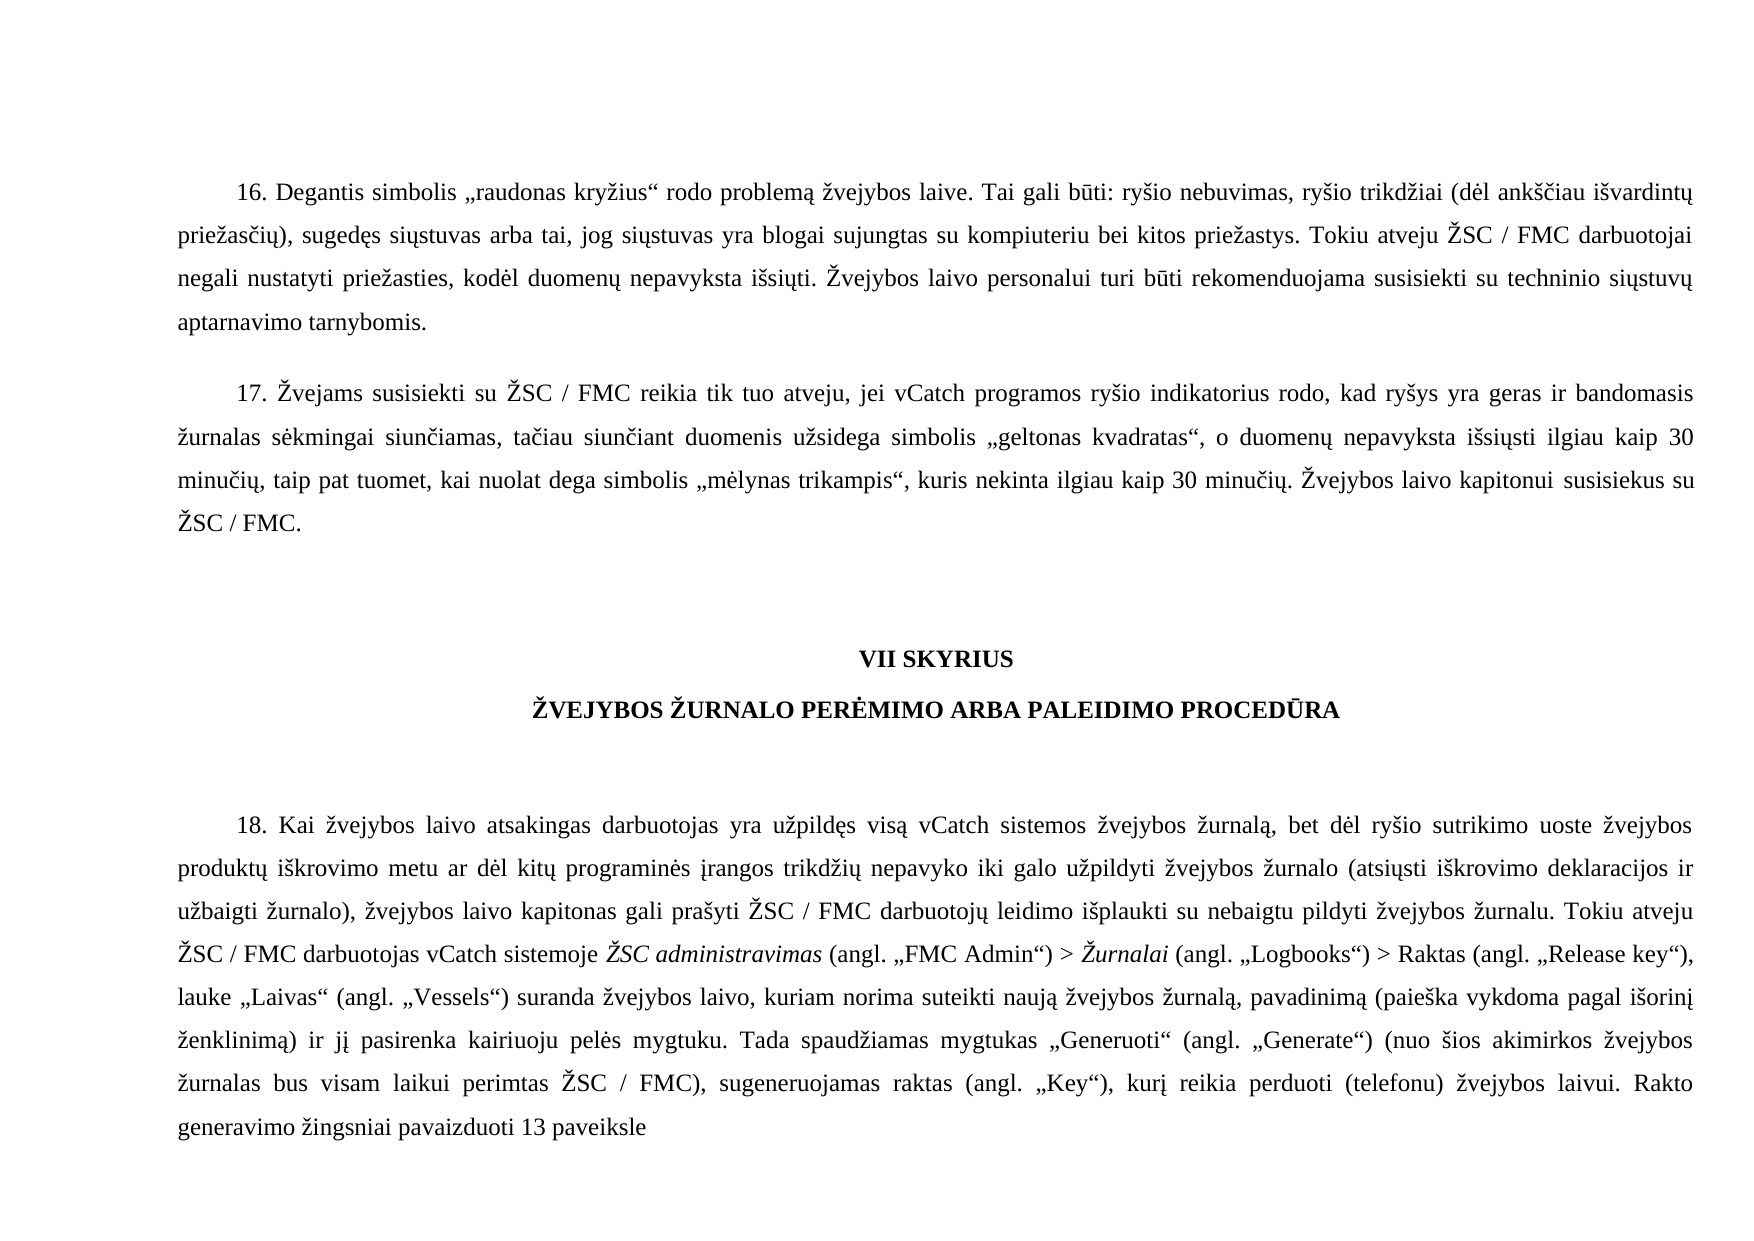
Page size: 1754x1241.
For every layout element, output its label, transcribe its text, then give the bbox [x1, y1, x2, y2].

text 17. Žvejams susisiekti su ŽSC / FMC reikia tik tuo atveju, jei vCatch programos ryšio indikatorius rodo, kad ryšys yra geras ir bandomasis žurnalas sėkmingai siunčiamas, tačiau siunčiant duomenis užsidega simbolis „geltonas kvadratas“, o duomenų nepavyksta išsiųsti ilgiau kaip 30 minučių, taip pat tuomet, kai nuolat dega simbolis „mėlynas trikampis“, kuris nekinta ilgiau kaip 30 minučių. Žvejybos laivo kapitonui susisiekus su ŽSC / FMC. [177, 378, 1695, 537]
text 18. Kai žvejybos laivo atsakingas darbuotojas yra užpildęs visą vCatch sistemos žvejybos žurnalą, bet dėl ryšio sutrikimo uoste žvejybos produktų iškrovimo metu ar dėl kitų programinės įrangos trikdžių nepavyko iki galo užpildyti žvejybos žurnalo (atsiųsti iškrovimo deklaracijos ir užbaigti žurnalo), žvejybos laivo kapitonas gali prašyti ŽSC / FMC darbuotojų leidimo išplaukti su nebaigtu pildyti žvejybos žurnalu. Tokiu atveju ŽSC / FMC darbuotojas vCatch sistemoje ŽSC administravimas (angl. „FMC Admin“) > Žurnalai (angl. „Logbooks“) > Raktas (angl. „Release key“), lauke „Laivas“ (angl. „Vessels“) suranda žvejybos laivo, kuriam norima suteikti naują žvejybos žurnalą, pavadinimą (paieška vykdoma pagal išorinį ženklinimą) ir jį pasirenka kairiuoju pelės mygtuku. Tada spaudžiamas mygtukas „Generuoti“ (angl. „Generate“) (nuo šios akimirkos žvejybos žurnalas bus visam laikui perimtas ŽSC / FMC), sugeneruojamas raktas (angl. „Key“), kurį reikia perduoti (telefonu) žvejybos laivui. Rakto generavimo žingsniai pavaizduoti 13 paveiksle [177, 810, 1695, 1140]
text VII SKYRIUS [177, 644, 1695, 673]
text Žvejybos žurnalo perėmimo ArBA paleidimo procedūra [177, 695, 1695, 723]
text 16. Degantis simbolis „raudonas kryžius“ rodo problemą žvejybos laive. Tai gali būti: ryšio nebuvimas, ryšio trikdžiai (dėl ankščiau išvardintų priežasčių), sugedęs siųstuvas arba tai, jog siųstuvas yra blogai sujungtas su kompiuteriu bei kitos priežastys. Tokiu atveju ŽSC / FMC darbuotojai negali nustatyti priežasties, kodėl duomenų nepavyksta išsiųti. Žvejybos laivo personalui turi būti rekomenduojama susisiekti su techninio siųstuvų aptarnavimo tarnybomis. [177, 177, 1695, 335]
